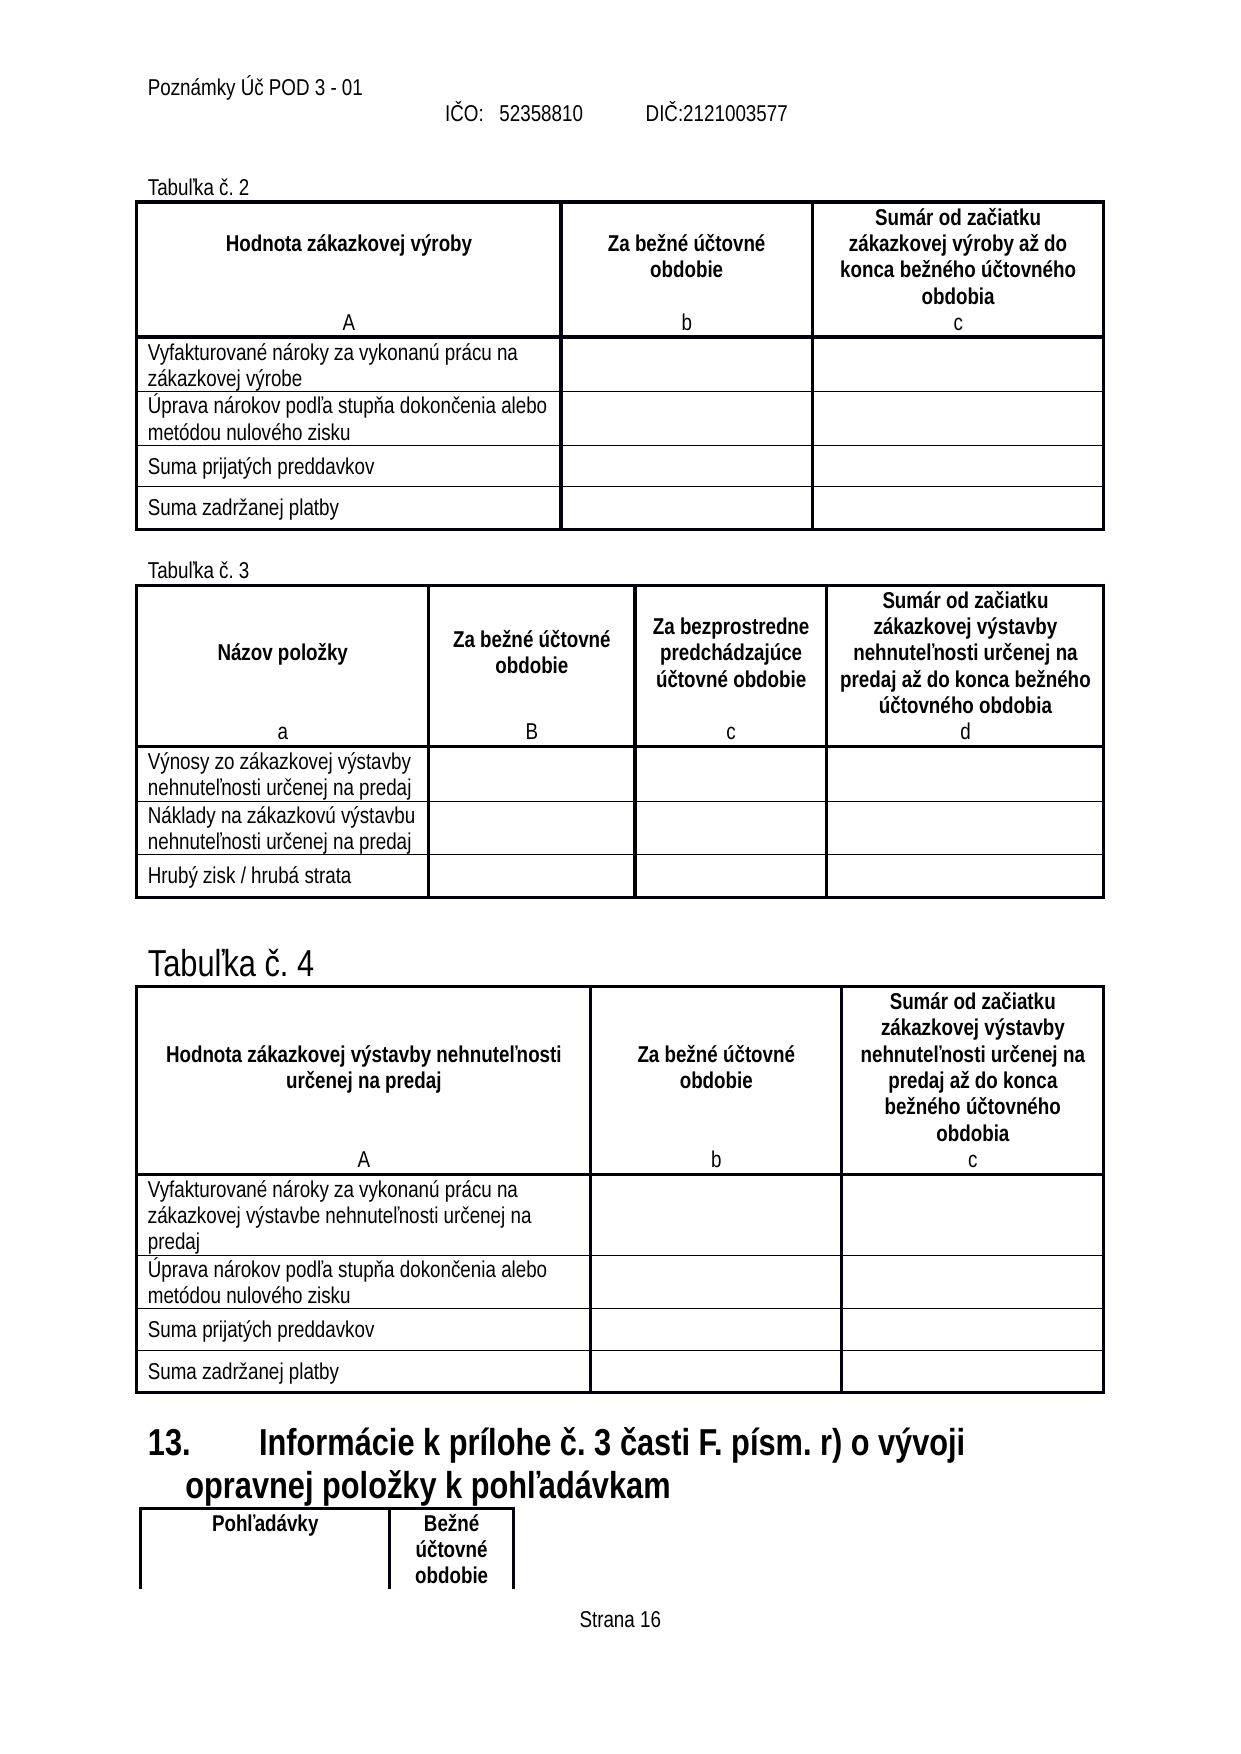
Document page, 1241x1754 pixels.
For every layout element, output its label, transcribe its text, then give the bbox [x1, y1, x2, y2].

table_header [515, 1507, 544, 1589]
table_header Hodnota zákazkovej výroby [138, 204, 559, 309]
table_cell [843, 1176, 1102, 1254]
table_cell a [138, 718, 427, 745]
table_cell [430, 855, 633, 896]
table_cell Suma zadržanej platby [138, 487, 559, 528]
table_cell Vyfakturované nároky za vykonanú prácu na zákazkovej výstavbe nehnuteľnosti určenej na predaj [138, 1176, 589, 1254]
table_header Za bezprostredne predchádzajúce účtovné obdobie [637, 587, 825, 718]
table_cell [592, 1351, 840, 1391]
table_cell Hrubý zisk / hrubá strata [138, 855, 427, 896]
table_cell c [843, 1146, 1102, 1172]
table_cell [637, 748, 825, 801]
table_cell [828, 748, 1102, 801]
table_cell c [814, 309, 1102, 335]
table_header Sumár od začiatku zákazkovej výstavby nehnuteľnosti určenej na predaj až do konca bežného účtovného obdobia [843, 988, 1102, 1146]
table_cell [814, 487, 1102, 528]
table_cell [430, 748, 633, 801]
table_header Za bežné účtovné obdobie [430, 587, 633, 718]
table_cell Úprava nárokov podľa stupňa dokončenia alebo metódou nulového zisku [138, 392, 559, 445]
table_cell A [138, 309, 559, 335]
text Tabuľka č. 3 [148, 557, 1092, 583]
table_cell Náklady na zákazkovú výstavbu nehnuteľnosti určenej na predaj [138, 802, 427, 854]
table_cell b [563, 309, 811, 335]
table_cell [563, 339, 811, 391]
table_cell [592, 1309, 840, 1350]
text Tabuľka č. 2 [148, 174, 1092, 200]
table_cell [637, 802, 825, 854]
table_cell c [637, 718, 825, 745]
table_cell [430, 802, 633, 854]
table_header Za bežné účtovné obdobie [592, 988, 840, 1146]
table_cell [637, 855, 825, 896]
table_header Za bežné účtovné obdobie [563, 204, 811, 309]
table_header [545, 1507, 692, 1589]
table_header Pohľadávky [142, 1510, 388, 1589]
table_header Bežné účtovné obdobie [391, 1510, 512, 1589]
table_cell Úprava nárokov podľa stupňa dokončenia alebo metódou nulového zisku [138, 1256, 589, 1308]
table_cell Vyfakturované nároky za vykonanú prácu na zákazkovej výrobe [138, 339, 559, 391]
table_cell Suma prijatých preddavkov [138, 446, 559, 486]
table_cell B [430, 718, 633, 745]
table_cell [814, 446, 1102, 486]
table_cell A [138, 1146, 589, 1172]
table_cell [563, 487, 811, 528]
table_header Názov položky [138, 587, 427, 718]
table_cell [828, 855, 1102, 896]
table_cell [814, 392, 1102, 445]
table_cell [563, 446, 811, 486]
list Informácie k prílohe č. 3 časti F. písm. r) o vývoji opravnej položky k pohľadávkam [148, 1421, 1092, 1507]
table_cell [843, 1309, 1102, 1350]
table_cell d [828, 718, 1102, 745]
table_cell Výnosy zo zákazkovej výstavby nehnuteľnosti určenej na predaj [138, 748, 427, 801]
table_cell [843, 1256, 1102, 1308]
table_header [693, 1507, 898, 1589]
table_header Sumár od začiatku zákazkovej výroby až do konca bežného účtovného obdobia [814, 204, 1102, 309]
table_cell [814, 339, 1102, 391]
table_cell Suma prijatých preddavkov [138, 1309, 589, 1350]
table_cell [563, 392, 811, 445]
table_cell [828, 802, 1102, 854]
subtitle Tabuľka č. 4 [148, 942, 1092, 985]
table_cell b [592, 1146, 840, 1172]
table_cell [592, 1176, 840, 1254]
table_header Hodnota zákazkovej výstavby nehnuteľnosti určenej na predaj [138, 988, 589, 1146]
table_header Sumár od začiatku zákazkovej výstavby nehnuteľnosti určenej na predaj až do konca bežného účtovného obdobia [828, 587, 1102, 718]
table_header [898, 1507, 1100, 1589]
table_cell Suma zadržanej platby [138, 1351, 589, 1391]
table_cell [592, 1256, 840, 1308]
table_cell [843, 1351, 1102, 1391]
